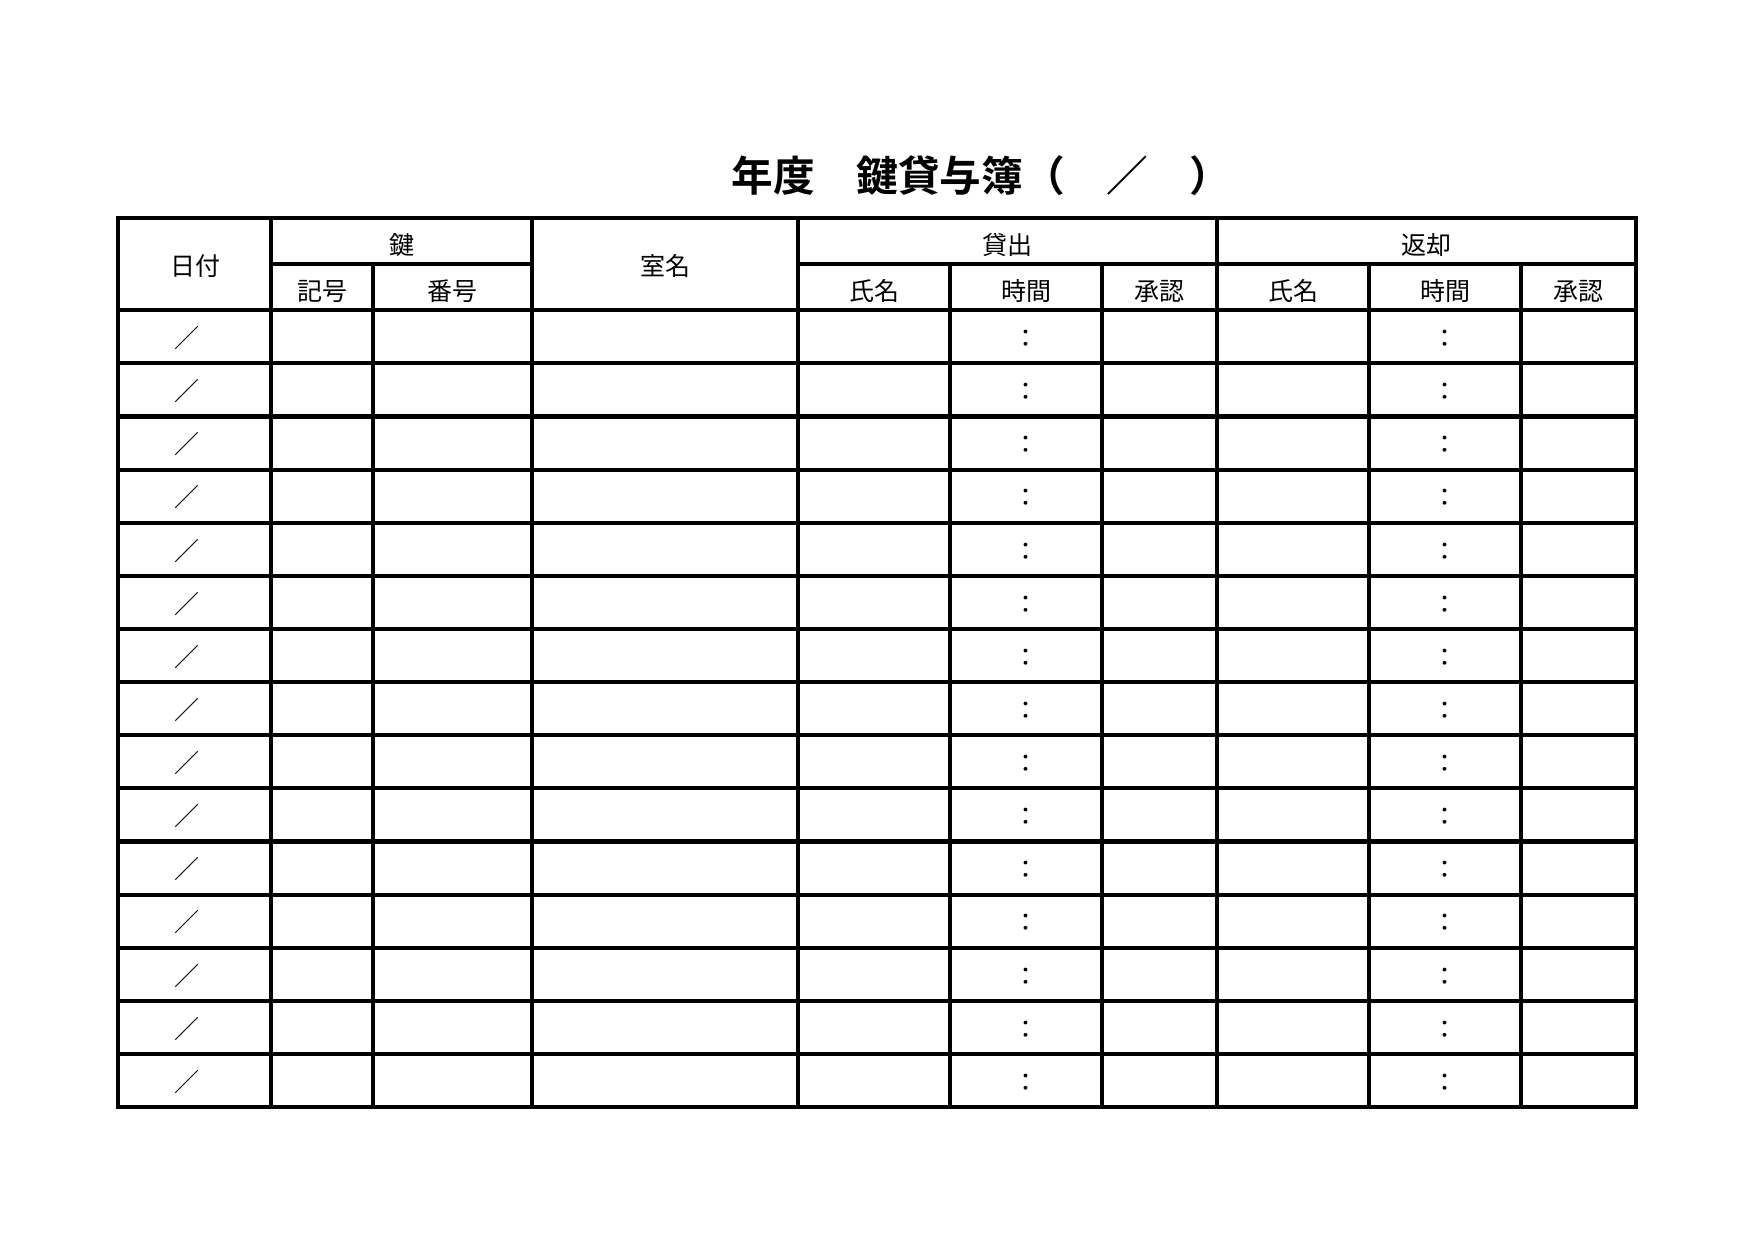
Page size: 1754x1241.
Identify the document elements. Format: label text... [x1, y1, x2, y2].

table_cell [534, 737, 796, 786]
table_cell ／ [120, 525, 269, 574]
table_header 室名 [534, 220, 796, 308]
table_cell [1523, 897, 1634, 946]
table_cell 氏名 [1219, 266, 1367, 308]
table_cell [534, 684, 796, 733]
table_cell [273, 790, 371, 839]
table_cell [1104, 684, 1215, 733]
table_cell [375, 525, 530, 574]
table_cell ： [952, 1003, 1100, 1052]
table_cell [800, 844, 948, 892]
table_cell ／ [120, 790, 269, 839]
table_cell ／ [120, 312, 269, 361]
table_cell ： [1371, 790, 1519, 839]
table_cell ／ [120, 365, 269, 414]
table_cell [1523, 1003, 1634, 1052]
table_cell ： [1371, 844, 1519, 892]
table_cell ： [1371, 312, 1519, 361]
table_cell [800, 950, 948, 999]
table_cell [534, 1003, 796, 1052]
table_cell [1104, 631, 1215, 680]
table_header 鍵 [273, 220, 530, 262]
table_cell [800, 684, 948, 733]
table_cell [1523, 1056, 1634, 1105]
table_cell [375, 950, 530, 999]
table_cell ／ [120, 1056, 269, 1105]
table_cell [1104, 1003, 1215, 1052]
table_cell [800, 419, 948, 467]
table_cell [1523, 950, 1634, 999]
table_cell [1523, 790, 1634, 839]
table_cell ： [952, 472, 1100, 521]
table_cell ／ [120, 844, 269, 892]
table_cell ： [952, 790, 1100, 839]
table_cell [800, 790, 948, 839]
table_cell [534, 790, 796, 839]
table_cell [800, 737, 948, 786]
table_cell ／ [120, 684, 269, 733]
table_cell ： [1371, 578, 1519, 627]
table_cell [1219, 525, 1367, 574]
table_cell [1104, 525, 1215, 574]
title 年度 鍵貸与簿（ ／ ） [118, 143, 1636, 203]
table_cell [534, 631, 796, 680]
table_cell [534, 897, 796, 946]
table_cell [273, 525, 371, 574]
table_cell [1104, 950, 1215, 999]
table_cell ： [1371, 631, 1519, 680]
table_cell [800, 631, 948, 680]
table_cell [375, 1056, 530, 1105]
table_cell ： [952, 844, 1100, 892]
table_cell [800, 472, 948, 521]
table_cell [375, 312, 530, 361]
table_cell [1219, 472, 1367, 521]
table_cell ： [952, 897, 1100, 946]
table_cell [800, 1056, 948, 1105]
table_cell [273, 312, 371, 361]
table_cell ： [952, 1056, 1100, 1105]
table_cell [534, 844, 796, 892]
table_cell [273, 1056, 371, 1105]
table_cell ： [1371, 525, 1519, 574]
table_cell [375, 1003, 530, 1052]
table_cell [273, 684, 371, 733]
table_cell [800, 897, 948, 946]
table_cell ： [952, 365, 1100, 414]
table_cell ： [1371, 472, 1519, 521]
table_cell ／ [120, 631, 269, 680]
table_cell [534, 312, 796, 361]
table_cell ： [952, 312, 1100, 361]
table_cell ／ [120, 737, 269, 786]
table_cell [375, 844, 530, 892]
table_cell [1219, 365, 1367, 414]
table_cell 承認 [1104, 266, 1215, 308]
table_cell [273, 472, 371, 521]
table_cell [1219, 684, 1367, 733]
table_cell ／ [120, 950, 269, 999]
table_cell [800, 312, 948, 361]
table_cell [800, 365, 948, 414]
table_cell [800, 1003, 948, 1052]
table_cell ／ [120, 419, 269, 467]
table_cell [273, 1003, 371, 1052]
table_cell ／ [120, 472, 269, 521]
table_cell [1219, 737, 1367, 786]
table_cell [1104, 844, 1215, 892]
table_cell [273, 419, 371, 467]
table_cell ： [1371, 1056, 1519, 1105]
table_cell [1104, 419, 1215, 467]
table_cell [1219, 419, 1367, 467]
table_cell [273, 365, 371, 414]
table_cell 記号 [273, 266, 371, 308]
table_cell ： [952, 684, 1100, 733]
table_cell ： [1371, 684, 1519, 733]
table_cell ： [1371, 419, 1519, 467]
table_cell [273, 844, 371, 892]
table_cell [273, 631, 371, 680]
table_cell ： [952, 578, 1100, 627]
table_cell [1104, 1056, 1215, 1105]
table_header 返却 [1219, 220, 1634, 262]
table_cell [1523, 737, 1634, 786]
table_cell [1104, 312, 1215, 361]
table_cell [534, 365, 796, 414]
table_cell ／ [120, 578, 269, 627]
table_cell 番号 [375, 266, 530, 308]
table_cell [273, 897, 371, 946]
table_cell [375, 790, 530, 839]
table_cell [273, 578, 371, 627]
table_cell [1219, 950, 1367, 999]
table_cell [375, 631, 530, 680]
table_cell ： [952, 950, 1100, 999]
table_cell ： [952, 737, 1100, 786]
table_cell [1104, 790, 1215, 839]
table_cell ： [1371, 365, 1519, 414]
table_cell [375, 419, 530, 467]
table_cell [375, 897, 530, 946]
table_cell ／ [120, 897, 269, 946]
table_cell 承認 [1523, 266, 1634, 308]
table_cell [1523, 578, 1634, 627]
table_cell [1523, 419, 1634, 467]
table_cell 時間 [1371, 266, 1519, 308]
table_cell [800, 525, 948, 574]
table_cell [375, 472, 530, 521]
table_cell [534, 950, 796, 999]
table_cell [1219, 312, 1367, 361]
table_cell [534, 1056, 796, 1105]
table_cell [375, 578, 530, 627]
table_cell [1523, 844, 1634, 892]
table_cell ： [1371, 737, 1519, 786]
table_cell [534, 578, 796, 627]
table_cell [1523, 631, 1634, 680]
table_cell ： [1371, 897, 1519, 946]
table_cell [1523, 525, 1634, 574]
table_cell [1219, 790, 1367, 839]
table_cell [1219, 844, 1367, 892]
table_cell 時間 [952, 266, 1100, 308]
table_cell [375, 684, 530, 733]
table_cell ： [1371, 950, 1519, 999]
table_cell [375, 737, 530, 786]
table_cell [1104, 897, 1215, 946]
table_cell [1523, 312, 1634, 361]
table_cell [1219, 1056, 1367, 1105]
table_cell [534, 525, 796, 574]
table_cell [1219, 897, 1367, 946]
table_cell [534, 472, 796, 521]
table_cell ／ [120, 1003, 269, 1052]
table_cell [273, 737, 371, 786]
table_cell [1219, 631, 1367, 680]
table_cell [1219, 1003, 1367, 1052]
table_cell 氏名 [800, 266, 948, 308]
table_cell [1104, 578, 1215, 627]
table_cell [1104, 365, 1215, 414]
table_cell [273, 950, 371, 999]
table_cell ： [952, 525, 1100, 574]
table_header 貸出 [800, 220, 1215, 262]
table_header 日付 [120, 220, 269, 308]
table_cell [534, 419, 796, 467]
table_cell [375, 365, 530, 414]
table_cell [1104, 472, 1215, 521]
table_cell [1104, 737, 1215, 786]
table_cell [800, 578, 948, 627]
table_cell [1523, 684, 1634, 733]
table_cell ： [952, 419, 1100, 467]
table_cell [1523, 472, 1634, 521]
table_cell ： [952, 631, 1100, 680]
table_cell [1523, 365, 1634, 414]
table_cell [1219, 578, 1367, 627]
table_cell ： [1371, 1003, 1519, 1052]
